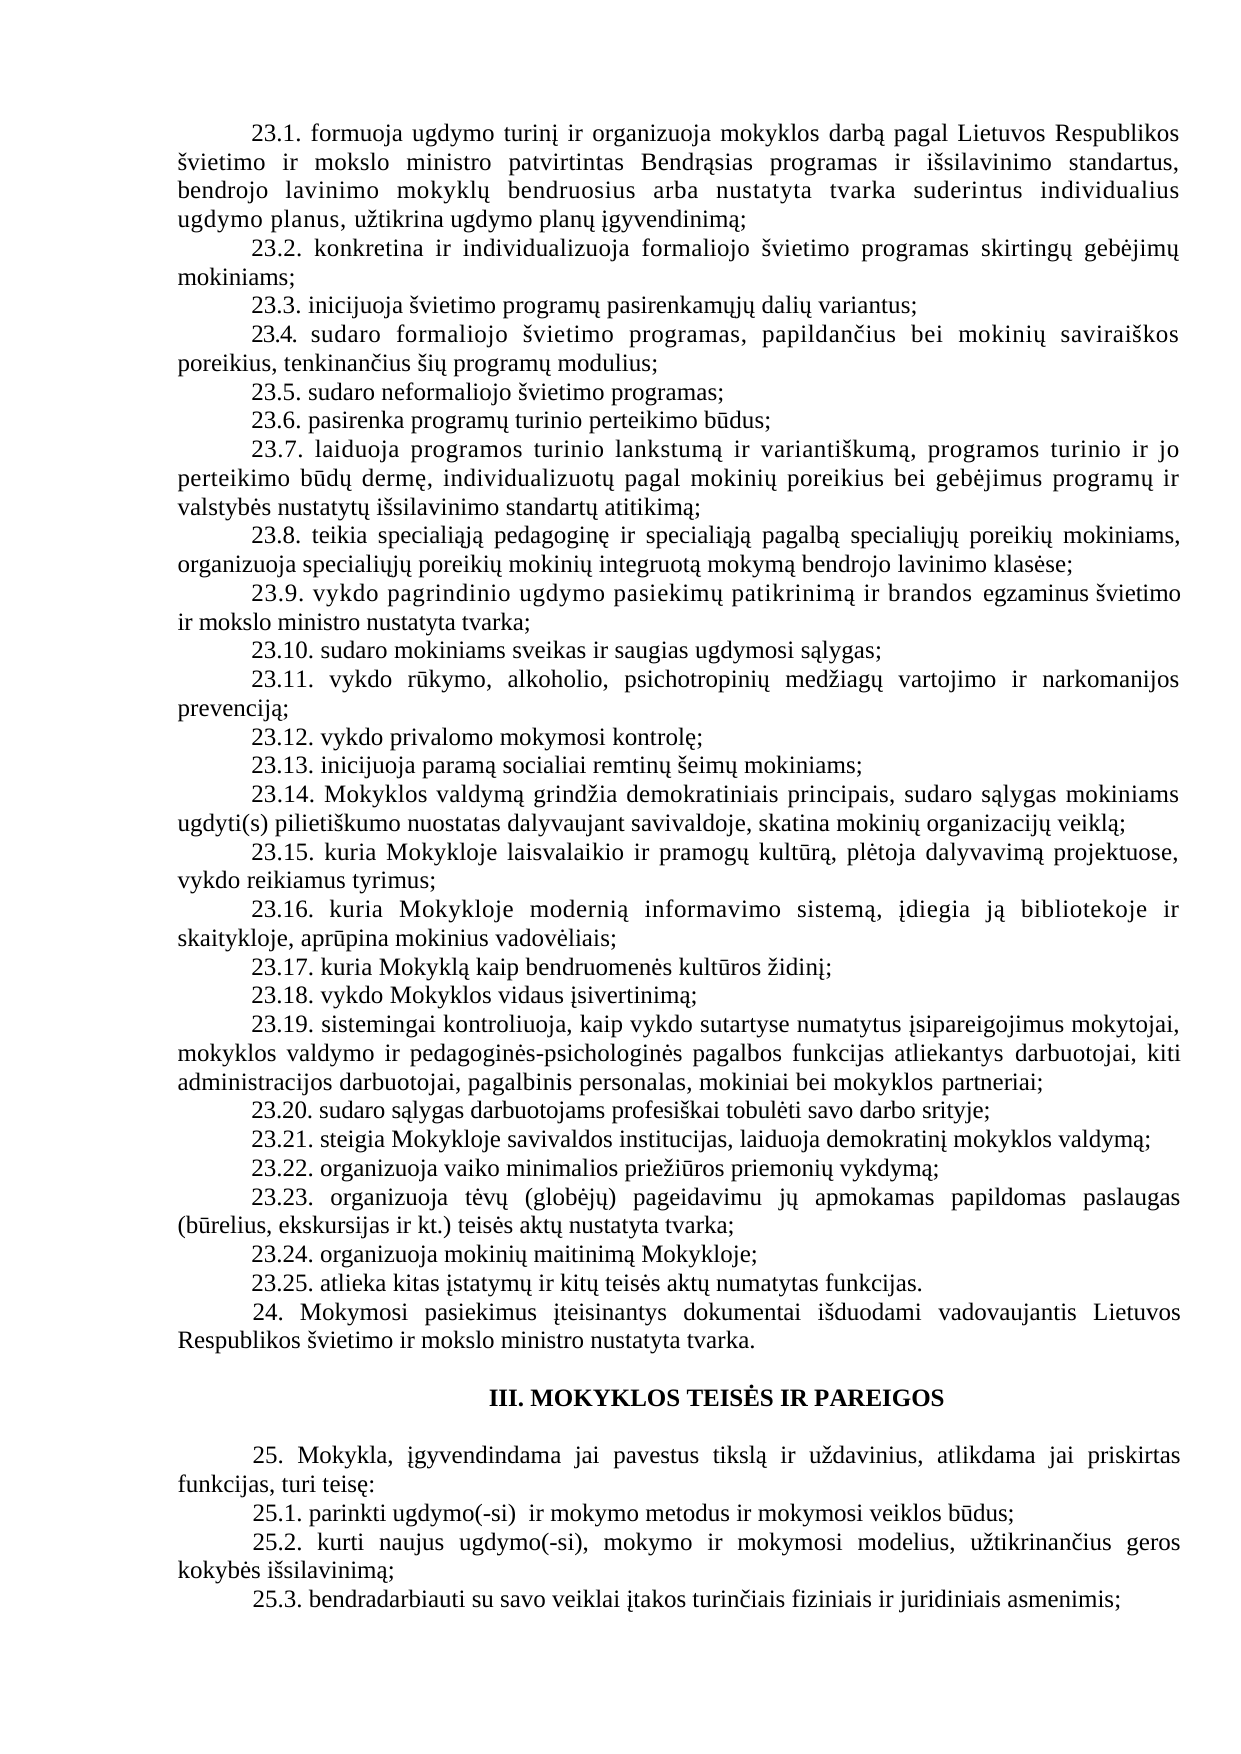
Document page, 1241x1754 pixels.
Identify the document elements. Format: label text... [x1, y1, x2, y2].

text 23.2. konkretina ir individualizuoja formaliojo švietimo programas skirtingų gebėjimų mokiniams; [177, 233, 1181, 291]
text 23.1. formuoja ugdymo turinį ir organizuoja mokyklos darbą pagal Lietuvos Respublikos švietimo ir mokslo ministro patvirtintas Bendrąsias programas ir išsilavinimo standartus, bendrojo lavinimo mokyklų bendruosius arba nustatyta tvarka suderintus individualius ugdymo planus, užtikrina ugdymo planų įgyvendinimą; [177, 118, 1181, 233]
text 23.13. inicijuoja paramą socialiai remtinų šeimų mokiniams; [177, 751, 1181, 779]
text 23.11. vykdo rūkymo, alkoholio, psichotropinių medžiagų vartojimo ir narkomanijos prevenciją; [177, 664, 1181, 722]
text 23.24. organizuoja mokinių maitinimą Mokykloje; [177, 1239, 1181, 1268]
text 23.8. teikia specialiąją pedagoginę ir specialiąją pagalbą specialiųjų poreikių mokiniams, organizuoja specialiųjų poreikių mokinių integruotą mokymą bendrojo lavinimo klasėse; [177, 521, 1181, 578]
text 23.17. kuria Mokyklą kaip bendruomenės kultūros židinį; [177, 952, 1181, 981]
text III. MOKYKLOS TEISĖS IR PAREIGOS [177, 1383, 1181, 1412]
text 23.5. sudaro neformaliojo švietimo programas; [177, 377, 1181, 406]
text 23.10. sudaro mokiniams sveikas ir saugias ugdymosi sąlygas; [177, 636, 1181, 664]
text 23.4. sudaro formaliojo švietimo programas, papildančius bei mokinių saviraiškos poreikius, tenkinančius šių programų modulius; [177, 319, 1181, 377]
text 25.3. bendradarbiauti su savo veiklai įtakos turinčiais fiziniais ir juridiniais asmenimis; [177, 1584, 1181, 1613]
text 23.21. steigia Mokykloje savivaldos institucijas, laiduoja demokratinį mokyklos valdymą; [177, 1124, 1181, 1153]
text 23.16. kuria Mokykloje modernią informavimo sistemą, įdiegia ją bibliotekoje ir skaitykloje, aprūpina mokinius vadovėliais; [177, 894, 1181, 952]
text 25. Mokykla, įgyvendindama jai pavestus tikslą ir uždavinius, atlikdama jai priskirtas funkcijas, turi teisę: [177, 1441, 1181, 1498]
text 23.25. atlieka kitas įstatymų ir kitų teisės aktų numatytas funkcijas. [177, 1268, 1181, 1297]
text 25.1. parinkti ugdymo(-si) ir mokymo metodus ir mokymosi veiklos būdus; [177, 1498, 1181, 1527]
text 23.14. Mokyklos valdymą grindžia demokratiniais principais, sudaro sąlygas mokiniams ugdyti(s) pilietiškumo nuostatas dalyvaujant savivaldoje, skatina mokinių organizacijų veiklą; [177, 779, 1181, 837]
text 23.7. laiduoja programos turinio lankstumą ir variantiškumą, programos turinio ir jo perteikimo būdų dermę, individualizuotų pagal mokinių poreikius bei gebėjimus programų ir valstybės nustatytų išsilavinimo standartų atitikimą; [177, 434, 1181, 521]
text 24. Mokymosi pasiekimus įteisinantys dokumentai išduodami vadovaujantis Lietuvos Respublikos švietimo ir mokslo ministro nustatyta tvarka. [177, 1297, 1181, 1354]
text 23.3. inicijuoja švietimo programų pasirenkamųjų dalių variantus; [177, 291, 1181, 319]
text 23.12. vykdo privalomo mokymosi kontrolę; [177, 722, 1181, 751]
text 23.18. vykdo Mokyklos vidaus įsivertinimą; [177, 981, 1181, 1009]
text 23.19. sistemingai kontroliuoja, kaip vykdo sutartyse numatytus įsipareigojimus mokytojai, mokyklos valdymo ir pedagoginės-psichologinės pagalbos funkcijas atliekantys darbuotojai, kiti administracijos darbuotojai, pagalbinis personalas, mokiniai bei mokyklos partneriai; [177, 1009, 1181, 1096]
text 23.22. organizuoja vaiko minimalios priežiūros priemonių vykdymą; [177, 1153, 1181, 1182]
text 23.23. organizuoja tėvų (globėjų) pageidavimu jų apmokamas papildomas paslaugas (būrelius, ekskursijas ir kt.) teisės aktų nustatyta tvarka; [177, 1182, 1181, 1239]
text 25.2. kurti naujus ugdymo(-si), mokymo ir mokymosi modelius, užtikrinančius geros kokybės išsilavinimą; [177, 1527, 1181, 1584]
text 23.15. kuria Mokykloje laisvalaikio ir pramogų kultūrą, plėtoja dalyvavimą projektuose, vykdo reikiamus tyrimus; [177, 837, 1181, 894]
text 23.6. pasirenka programų turinio perteikimo būdus; [177, 406, 1181, 434]
text 23.9. vykdo pagrindinio ugdymo pasiekimų patikrinimą ir brandos egzaminus švietimo ir mokslo ministro nustatyta tvarka; [177, 578, 1181, 636]
text 23.20. sudaro sąlygas darbuotojams profesiškai tobulėti savo darbo srityje; [177, 1096, 1181, 1124]
